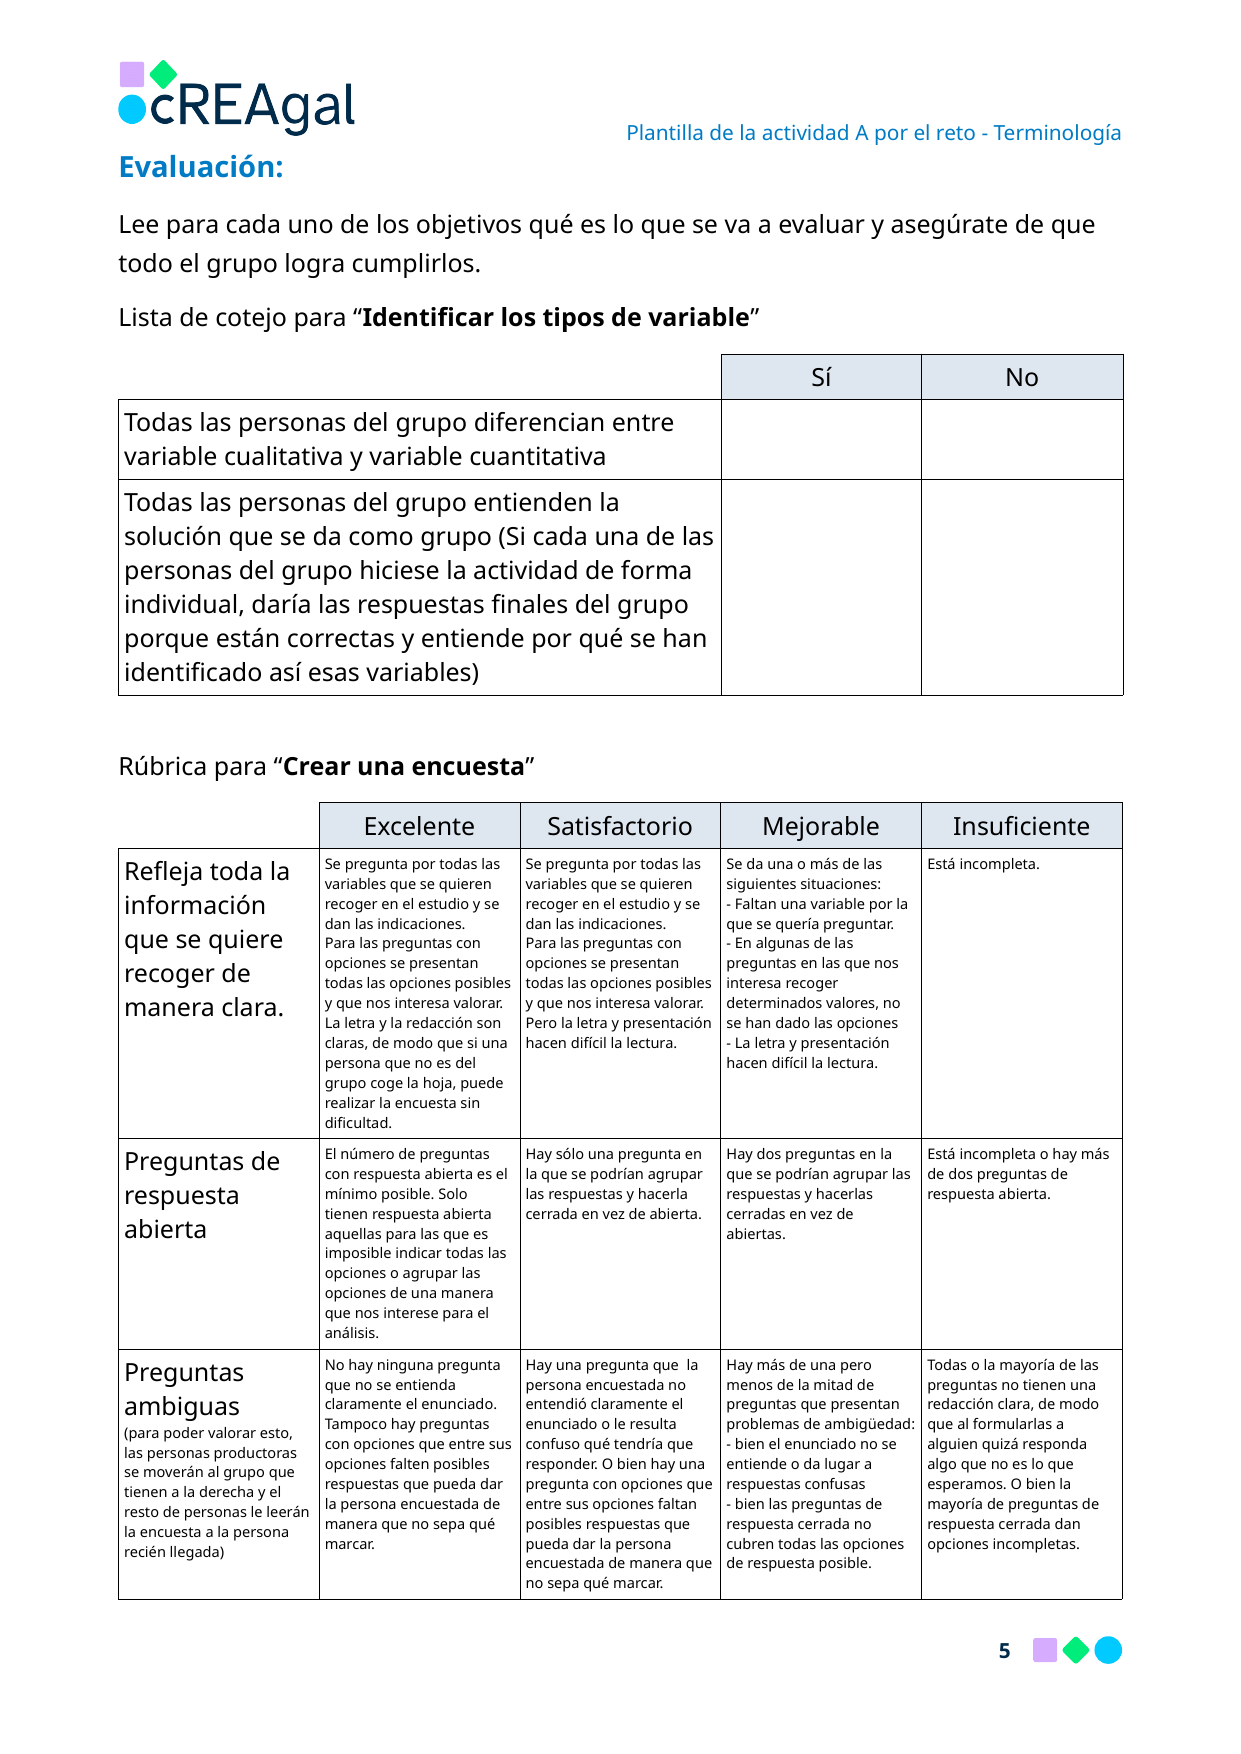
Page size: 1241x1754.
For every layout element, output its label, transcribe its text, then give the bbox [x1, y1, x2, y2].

table_cell [722, 480, 921, 695]
table_header Satisfactorio [521, 803, 720, 848]
table_cell Todas o la mayoría de las preguntas no tienen una redacción clara, de modo que al formularlas a alguien quizá responda algo que no es lo que esperamos. O bien la mayoría de preguntas de respuesta cerrada dan opciones incompletas. [922, 1350, 1122, 1599]
table_cell Preguntas de respuesta abierta [119, 1139, 319, 1348]
text Rúbrica para “Crear una encuesta” [118, 748, 1122, 783]
text Lee para cada uno de los objetivos qué es lo que se va a evaluar y asegúrate de que todo el grupo logra cumplirlos. [118, 207, 1122, 280]
table_cell Se da una o más de las siguientes situaciones: - Faltan una variable por la que se quería preguntar. - En algunas de las preguntas en las que nos interesa recoger determinados valores, no se han dado las opciones - La letra y presentación hacen difícil la lectura. [721, 849, 921, 1138]
table_header [118, 802, 319, 848]
table_cell Refleja toda la información que se quiere recoger de manera clara. [119, 849, 319, 1138]
table_cell Está incompleta. [922, 849, 1122, 1138]
table_cell El número de preguntas con respuesta abierta es el mínimo posible. Solo tienen respuesta abierta aquellas para las que es imposible indicar todas las opciones o agrupar las opciones de una manera que nos interese para el análisis. [320, 1139, 520, 1348]
table_cell Hay dos preguntas en la que se podrían agrupar las respuestas y hacerlas cerradas en vez de abiertas. [721, 1139, 921, 1348]
table_cell Todas las personas del grupo entienden la solución que se da como grupo (Si cada una de las personas del grupo hiciese la actividad de forma individual, daría las respuestas finales del grupo porque están correctas y entiende por qué se han identificado así esas variables) [119, 480, 721, 695]
table_cell Todas las personas del grupo diferencian entre variable cualitativa y variable cuantitativa [119, 400, 721, 479]
table_cell [722, 400, 921, 479]
table_cell Está incompleta o hay más de dos preguntas de respuesta abierta. [922, 1139, 1122, 1348]
table_cell Preguntas ambiguas (para poder valorar esto, las personas productoras se moverán al grupo que tienen a la derecha y el resto de personas le leerán la encuesta a la persona recién llegada) [119, 1350, 319, 1599]
table_cell [922, 480, 1123, 695]
table_cell Hay más de una pero menos de la mitad de preguntas que presentan problemas de ambigüedad: - bien el enunciado no se entiende o da lugar a respuestas confusas - bien las preguntas de respuesta cerrada no cubren todas las opciones de respuesta posible. [721, 1350, 921, 1599]
table_header [118, 354, 721, 399]
table_cell Se pregunta por todas las variables que se quieren recoger en el estudio y se dan las indicaciones. Para las preguntas con opciones se presentan todas las opciones posibles y que nos interesa valorar. Pero la letra y presentación hacen difícil la lectura. [521, 849, 720, 1138]
picture [118, 60, 355, 136]
table_header Excelente [320, 803, 520, 848]
table_header Mejorable [721, 803, 921, 848]
text Lista de cotejo para “Identificar los tipos de variable” [118, 300, 1122, 334]
table_cell Se pregunta por todas las variables que se quieren recoger en el estudio y se dan las indicaciones. Para las preguntas con opciones se presentan todas las opciones posibles y que nos interesa valorar. La letra y la redacción son claras, de modo que si una persona que no es del grupo coge la hoja, puede realizar la encuesta sin dificultad. [320, 849, 520, 1138]
table_header Sí [722, 355, 921, 399]
text Evaluación: [118, 147, 1122, 186]
table_cell No hay ninguna pregunta que no se entienda claramente el enunciado. Tampoco hay preguntas con opciones que entre sus opciones falten posibles respuestas que pueda dar la persona encuestada de manera que no sepa qué marcar. [320, 1350, 520, 1599]
table_header No [922, 355, 1123, 399]
table_cell Hay sólo una pregunta en la que se podrían agrupar las respuestas y hacerla cerrada en vez de abierta. [521, 1139, 720, 1348]
table_cell Hay una pregunta que la persona encuestada no entendió claramente el enunciado o le resulta confuso qué tendría que responder. O bien hay una pregunta con opciones que entre sus opciones faltan posibles respuestas que pueda dar la persona encuestada de manera que no sepa qué marcar. [521, 1350, 720, 1599]
table_header Insuficiente [922, 803, 1122, 848]
table_cell [922, 400, 1123, 479]
